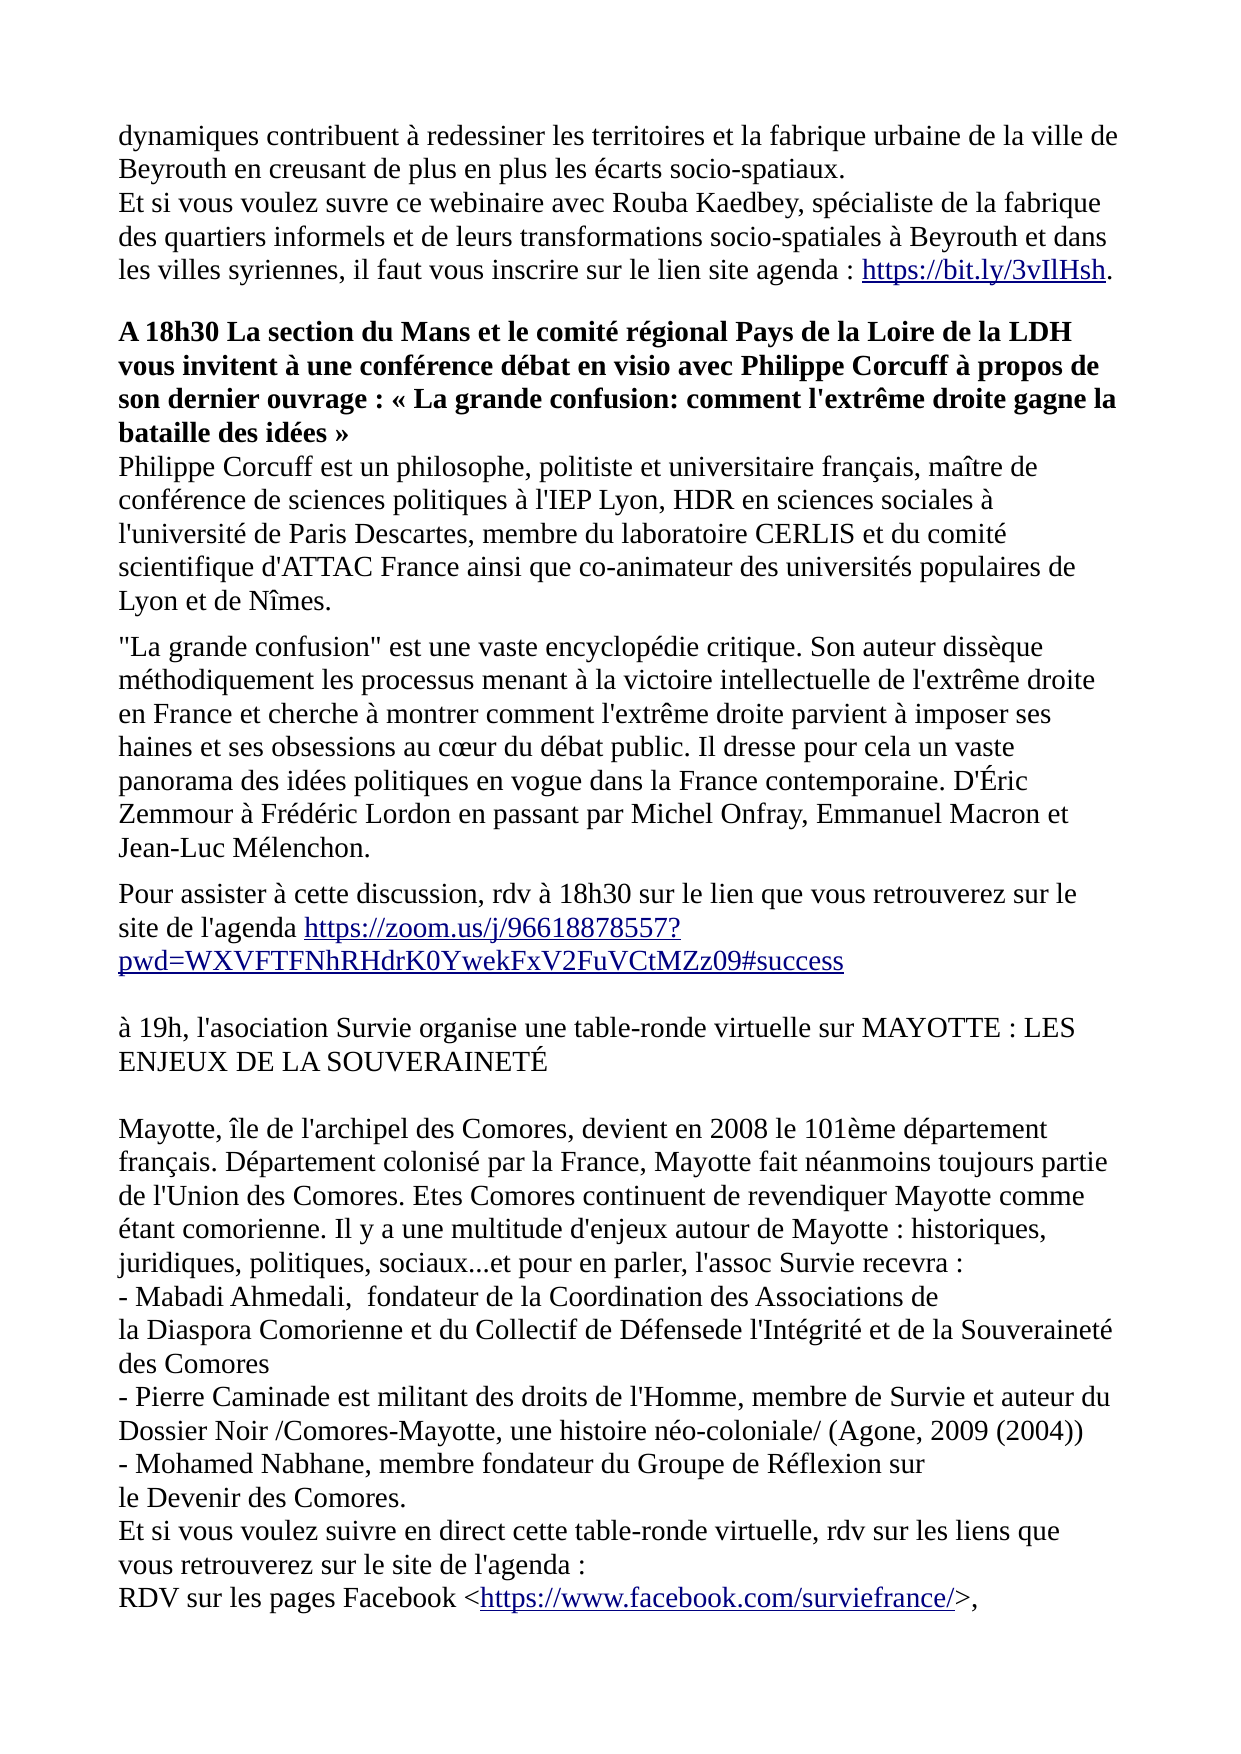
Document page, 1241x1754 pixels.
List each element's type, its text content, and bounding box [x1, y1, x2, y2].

text Philippe Corcuff est un philosophe, politiste et universitaire français, maître de conférence de sciences politiques à l'IEP Lyon, HDR en sciences sociales à l'université de Paris Descartes, membre du laboratoire CERLIS et du comité scientifique d'ATTAC France ainsi que co-animateur des universités populaires de Lyon et de Nîmes. [118, 449, 1122, 616]
text dynamiques contribuent à redessiner les territoires et la fabrique urbaine de la ville de Beyrouth en creusant de plus en plus les écarts socio-spatiaux. [118, 118, 1122, 185]
text A 18h30 La section du Mans et le comité régional Pays de la Loire de la LDH vous invitent à une conférence débat en visio avec Philippe Corcuff à propos de son dernier ouvrage : « La grande confusion: comment l'extrême droite gagne la bataille des idées » [118, 314, 1122, 449]
text à 19h, l'asociation Survie organise une table-ronde virtuelle sur MAYOTTE : LES ENJEUX DE LA SOUVERAINETÉ Mayotte, île de l'archipel des Comores, devient en 2008 le 101ème département français. Département colonisé par la France, Mayotte fait néanmoins toujours partie de l'Union des Comores. Etes Comores continuent de revendiquer Mayotte comme étant comorienne. Il y a une multitude d'enjeux autour de Mayotte : historiques, juridiques, politiques, sociaux...et pour en parler, l'assoc Survie recevra : - Mabadi Ahmedali, fondateur de la Coordination des Associations de la Diaspora Comorienne et du Collectif de Défensede l'Intégrité et de la Souveraineté des Comores - Pierre Caminade est militant des droits de l'Homme, membre de Survie et auteur du Dossier Noir /Comores-Mayotte, une histoire néo-coloniale/ (Agone, 2009 (2004)) - Mohamed Nabhane, membre fondateur du Groupe de Réflexion sur le Devenir des Comores. [118, 1010, 1122, 1513]
text Et si vous voulez suivre en direct cette table-ronde virtuelle, rdv sur les liens que vous retrouverez sur le site de l'agenda : RDV sur les pages Facebook <https://www.facebook.com/surviefrance/>, [118, 1513, 1122, 1614]
text Et si vous voulez suvre ce webinaire avec Rouba Kaedbey, spécialiste de la fabrique des quartiers informels et de leurs transformations socio-spatiales à Beyrouth et dans les villes syriennes, il faut vous inscrire sur le lien site agenda : https://bit.ly/3vIlHsh. [118, 185, 1122, 286]
text Pour assister à cette discussion, rdv à 18h30 sur le lien que vous retrouverez sur le site de l'agenda https://zoom.us/j/96618878557?pwd=WXVFTFNhRHdrK0YwekFxV2FuVCtMZz09#success [118, 876, 1122, 977]
text "La grande confusion" est une vaste encyclopédie critique. Son auteur dissèque méthodiquement les processus menant à la victoire intellectuelle de l'extrême droite en France et cherche à montrer comment l'extrême droite parvient à imposer ses haines et ses obsessions au cœur du débat public. Il dresse pour cela un vaste panorama des idées politiques en vogue dans la France contemporaine. D'Éric Zemmour à Frédéric Lordon en passant par Michel Onfray, Emmanuel Macron et Jean-Luc Mélenchon. [118, 629, 1122, 864]
